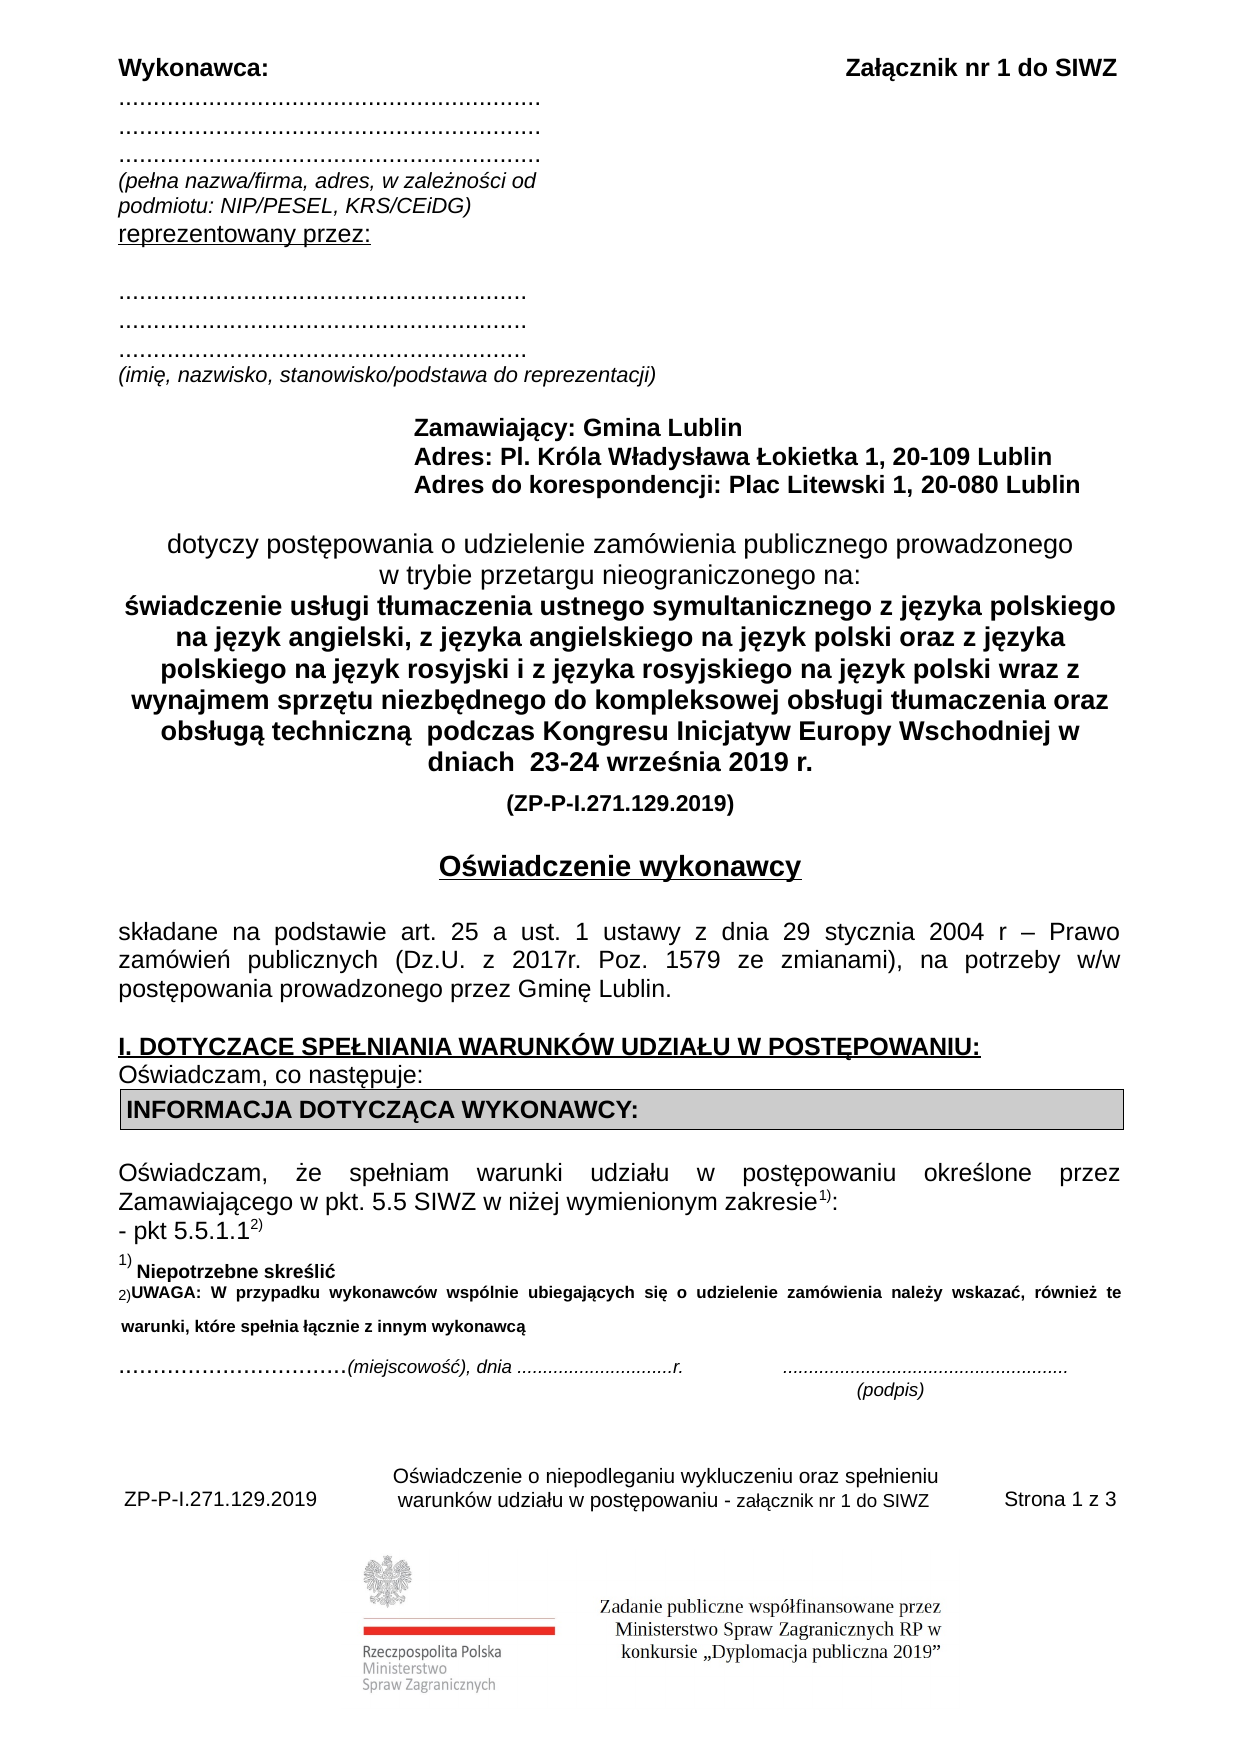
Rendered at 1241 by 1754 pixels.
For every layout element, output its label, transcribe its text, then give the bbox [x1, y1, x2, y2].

text - pkt 5.5.1.12) [118, 1216, 1122, 1244]
text ............................................................. [118, 139, 1122, 168]
text Adres: Pl. Króla Władysława Łokietka 1, 20-109 Lublin [118, 441, 1122, 470]
text Oświadczam, co następuje: [118, 1060, 1122, 1089]
text (podpis) [118, 1379, 1122, 1400]
text dotyczy postępowania o udzielenie zamówienia publicznego prowadzonego w trybie przetargu nieograniczonego na: [118, 528, 1122, 590]
text (ZP-P-I.271.129.2019) [118, 789, 1122, 816]
text składane na podstawie art. 25 a ust. 1 ustawy z dnia 29 stycznia 2004 r – Prawo zamówień publicznych (Dz.U. z 2017r. Poz. 1579 ze zmianami), na potrzeby w/w postępowania prowadzonego przez Gminę Lublin. [118, 916, 1122, 1003]
text świadczenie usługi tłumaczenia ustnego symultanicznego z języka polskiego na język angielski, z języka angielskiego na język polski oraz z języka polskiego na język rosyjski i z języka rosyjskiego na język polski wraz z wynajmem sprzętu niezbędnego do kompleksowej obsługi tłumaczenia oraz obsługą techniczną podczas Kongresu Inicjatyw Europy Wschodniej w dniach 23-24 września 2019 r. [118, 590, 1122, 778]
text 1) Niepotrzebne skreślić [118, 1244, 1122, 1283]
text reprezentowany przez: [118, 218, 1122, 247]
picture [341, 1549, 960, 1709]
text I. DOTYCZACE SPEŁNIANIA WARUNKÓW UDZIAŁU W POSTĘPOWANIU: [118, 1031, 1122, 1060]
text ........................................................... [118, 305, 1122, 333]
text .................................(miejscowość), dnia ..............................r. ....................................................... [118, 1350, 1122, 1379]
text Zamawiający: Gmina Lublin [118, 413, 1122, 441]
text Wykonawca: Załącznik nr 1 do SIWZ [118, 53, 1122, 82]
text Adres do korespondencji: Plac Litewski 1, 20-080 Lublin [118, 470, 1122, 499]
text podmiotu: NIP/PESEL, KRS/CEiDG) [118, 193, 1122, 218]
text 2)UWAGA: W przypadku wykonawców wspólnie ubiegających się o udzielenie zamówienia należy wskazać, również te warunki, które spełnia łącznie z innym wykonawcą [118, 1283, 1122, 1350]
text ............................................................. [118, 111, 1122, 139]
text ........................................................... [118, 276, 1122, 305]
text (pełna nazwa/firma, adres, w zależności od [118, 168, 1122, 193]
text ............................................................. [118, 82, 1122, 111]
text ........................................................... [118, 333, 1122, 362]
table_header INFORMACJA DOTYCZĄCA WYKONAWCY: [121, 1090, 1123, 1129]
text Oświadczenie wykonawcy [118, 849, 1122, 883]
text (imię, nazwisko, stanowisko/podstawa do reprezentacji) [118, 362, 1122, 387]
text Oświadczam, że spełniam warunki udziału w postępowaniu określone przez Zamawiającego w pkt. 5.5 SIWZ w niżej wymienionym zakresie1): [118, 1158, 1122, 1216]
